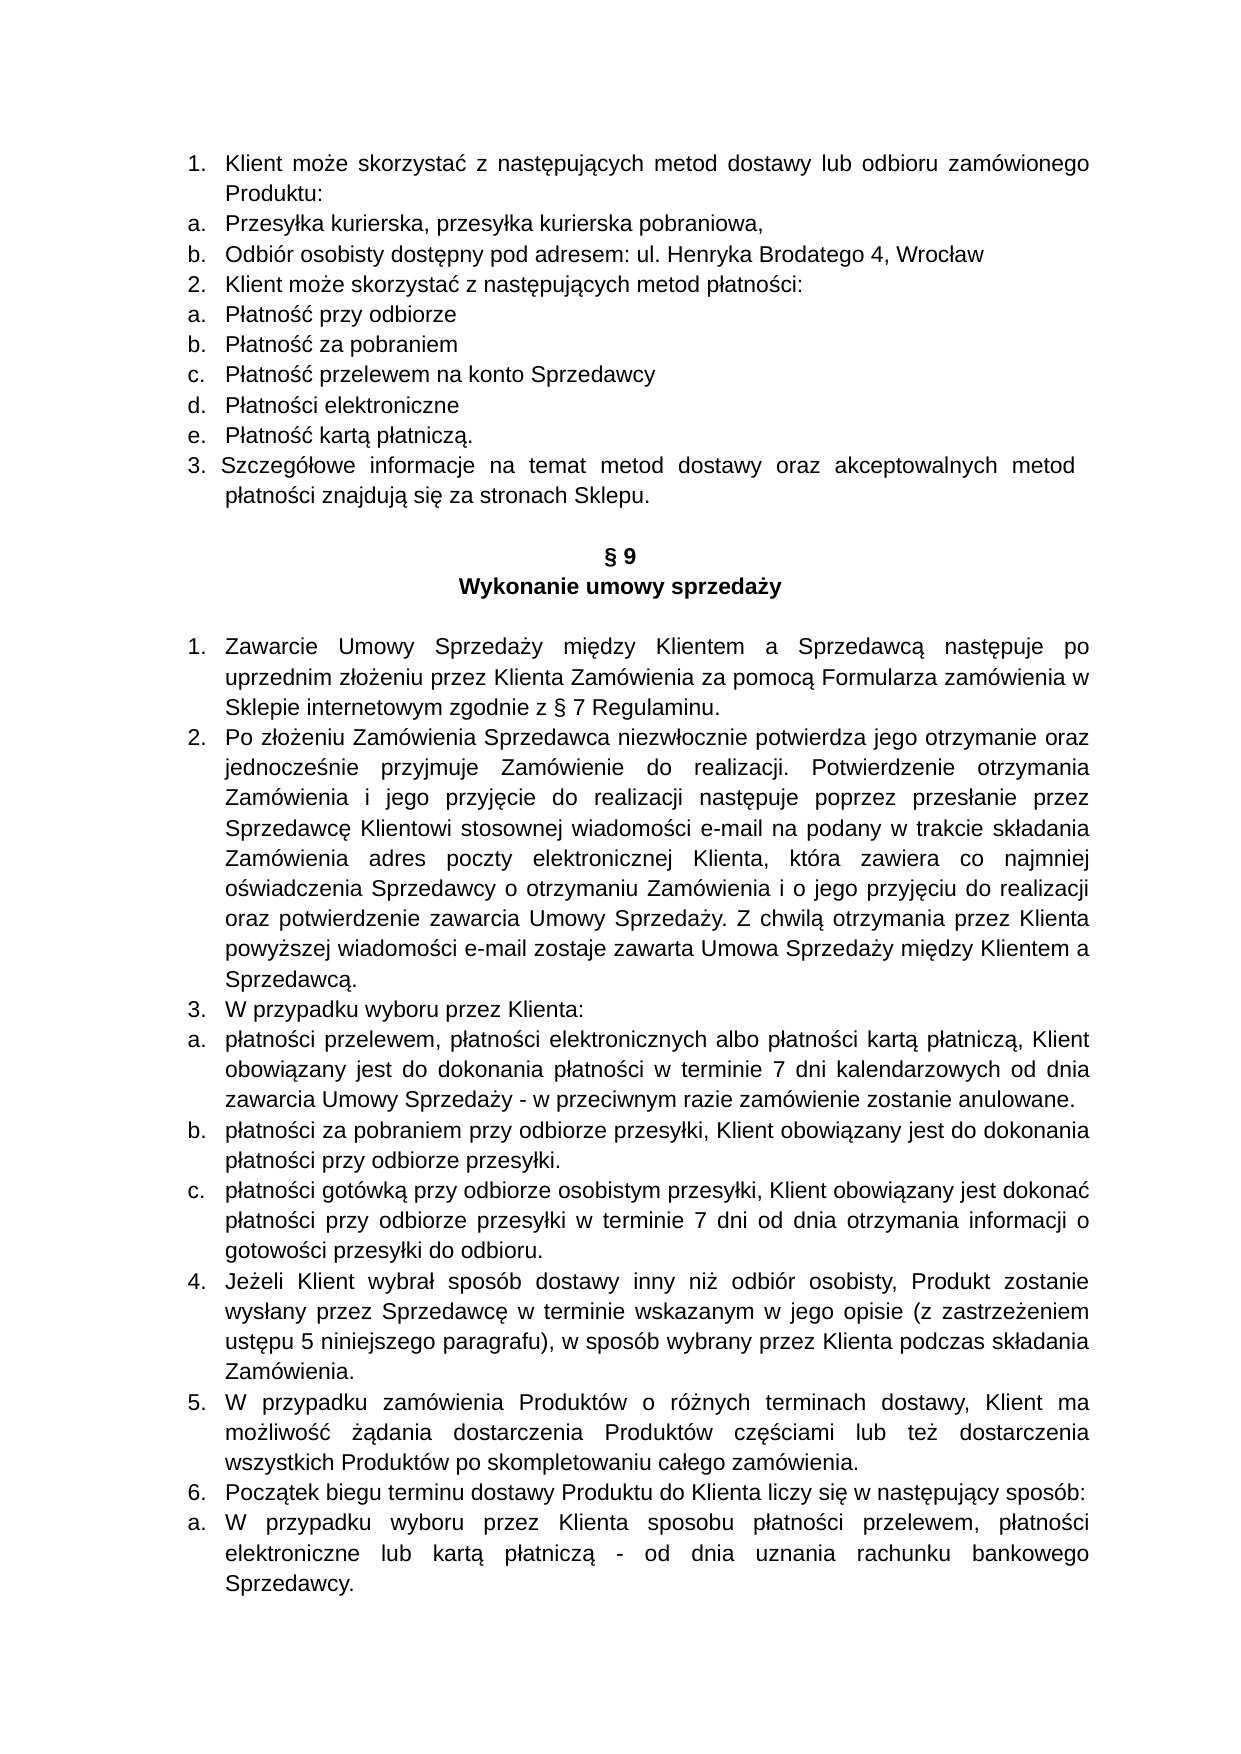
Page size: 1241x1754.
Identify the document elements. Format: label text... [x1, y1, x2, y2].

list Klient może skorzystać z następujących metod płatności: [187, 271, 1090, 297]
list płatności przelewem, płatności elektronicznych albo płatności kartą płatniczą, Klient obowiązany jest do dokonania płatności w terminie 7 dni kalendarzowych od dnia zawarcia Umowy Sprzedaży - w przeciwnym razie zamówienie zostanie anulowane. [187, 1026, 1090, 1113]
list płatności gotówką przy odbiorze osobistym przesyłki, Klient obowiązany jest dokonać płatności przy odbiorze przesyłki w terminie 7 dni od dnia otrzymania informacji o gotowości przesyłki do odbioru. [187, 1177, 1090, 1264]
list W przypadku zamówienia Produktów o różnych terminach dostawy, Klient ma możliwość żądania dostarczenia Produktów częściami lub też dostarczenia wszystkich Produktów po skompletowaniu całego zamówienia. [187, 1388, 1090, 1475]
list Płatności elektroniczne [187, 392, 1090, 418]
list W przypadku wyboru przez Klienta sposobu płatności przelewem, płatności elektroniczne lub kartą płatniczą - od dnia uznania rachunku bankowego Sprzedawcy. [187, 1509, 1090, 1596]
list Początek biegu terminu dostawy Produktu do Klienta liczy się w następujący sposób: [187, 1479, 1090, 1506]
text § 9 [150, 543, 1090, 569]
list Przesyłka kurierska, przesyłka kurierska pobraniowa, [187, 210, 1090, 237]
list płatności za pobraniem przy odbiorze przesyłki, Klient obowiązany jest do dokonania płatności przy odbiorze przesyłki. [187, 1117, 1090, 1173]
list Jeżeli Klient wybrał sposób dostawy inny niż odbiór osobisty, Produkt zostanie wysłany przez Sprzedawcę w terminie wskazanym w jego opisie (z zastrzeżeniem ustępu 5 niniejszego paragrafu), w sposób wybrany przez Klienta podczas składania Zamówienia. [187, 1268, 1090, 1385]
list W przypadku wyboru przez Klienta: [187, 996, 1090, 1022]
list Odbiór osobisty dostępny pod adresem: ul. Henryka Brodatego 4, Wrocław [187, 241, 1090, 267]
list 3. Szczegółowe informacje na temat metod dostawy oraz akceptowalnych metod płatności znajdują się za stronach Sklepu. [187, 452, 1090, 509]
list Po złożeniu Zamówienia Sprzedawca niezwłocznie potwierdza jego otrzymanie oraz jednocześnie przyjmuje Zamówienie do realizacji. Potwierdzenie otrzymania Zamówienia i jego przyjęcie do realizacji następuje poprzez przesłanie przez Sprzedawcę Klientowi stosownej wiadomości e-mail na podany w trakcie składania Zamówienia adres poczty elektronicznej Klienta, która zawiera co najmniej oświadczenia Sprzedawcy o otrzymaniu Zamówienia i o jego przyjęciu do realizacji oraz potwierdzenie zawarcia Umowy Sprzedaży. Z chwilą otrzymania przez Klienta powyższej wiadomości e-mail zostaje zawarta Umowa Sprzedaży między Klientem a Sprzedawcą. [187, 724, 1090, 992]
list Zawarcie Umowy Sprzedaży między Klientem a Sprzedawcą następuje po uprzednim złożeniu przez Klienta Zamówienia za pomocą Formularza zamówienia w Sklepie internetowym zgodnie z § 7 Regulaminu. [187, 633, 1090, 720]
list Płatność przy odbiorze [187, 301, 1090, 327]
list Płatność kartą płatniczą. [187, 422, 1090, 448]
list Płatność za pobraniem [187, 331, 1090, 358]
list Klient może skorzystać z następujących metod dostawy lub odbioru zamówionego Produktu: [187, 150, 1090, 207]
list Płatność przelewem na konto Sprzedawcy [187, 361, 1090, 388]
text Wykonanie umowy sprzedaży [150, 573, 1090, 599]
